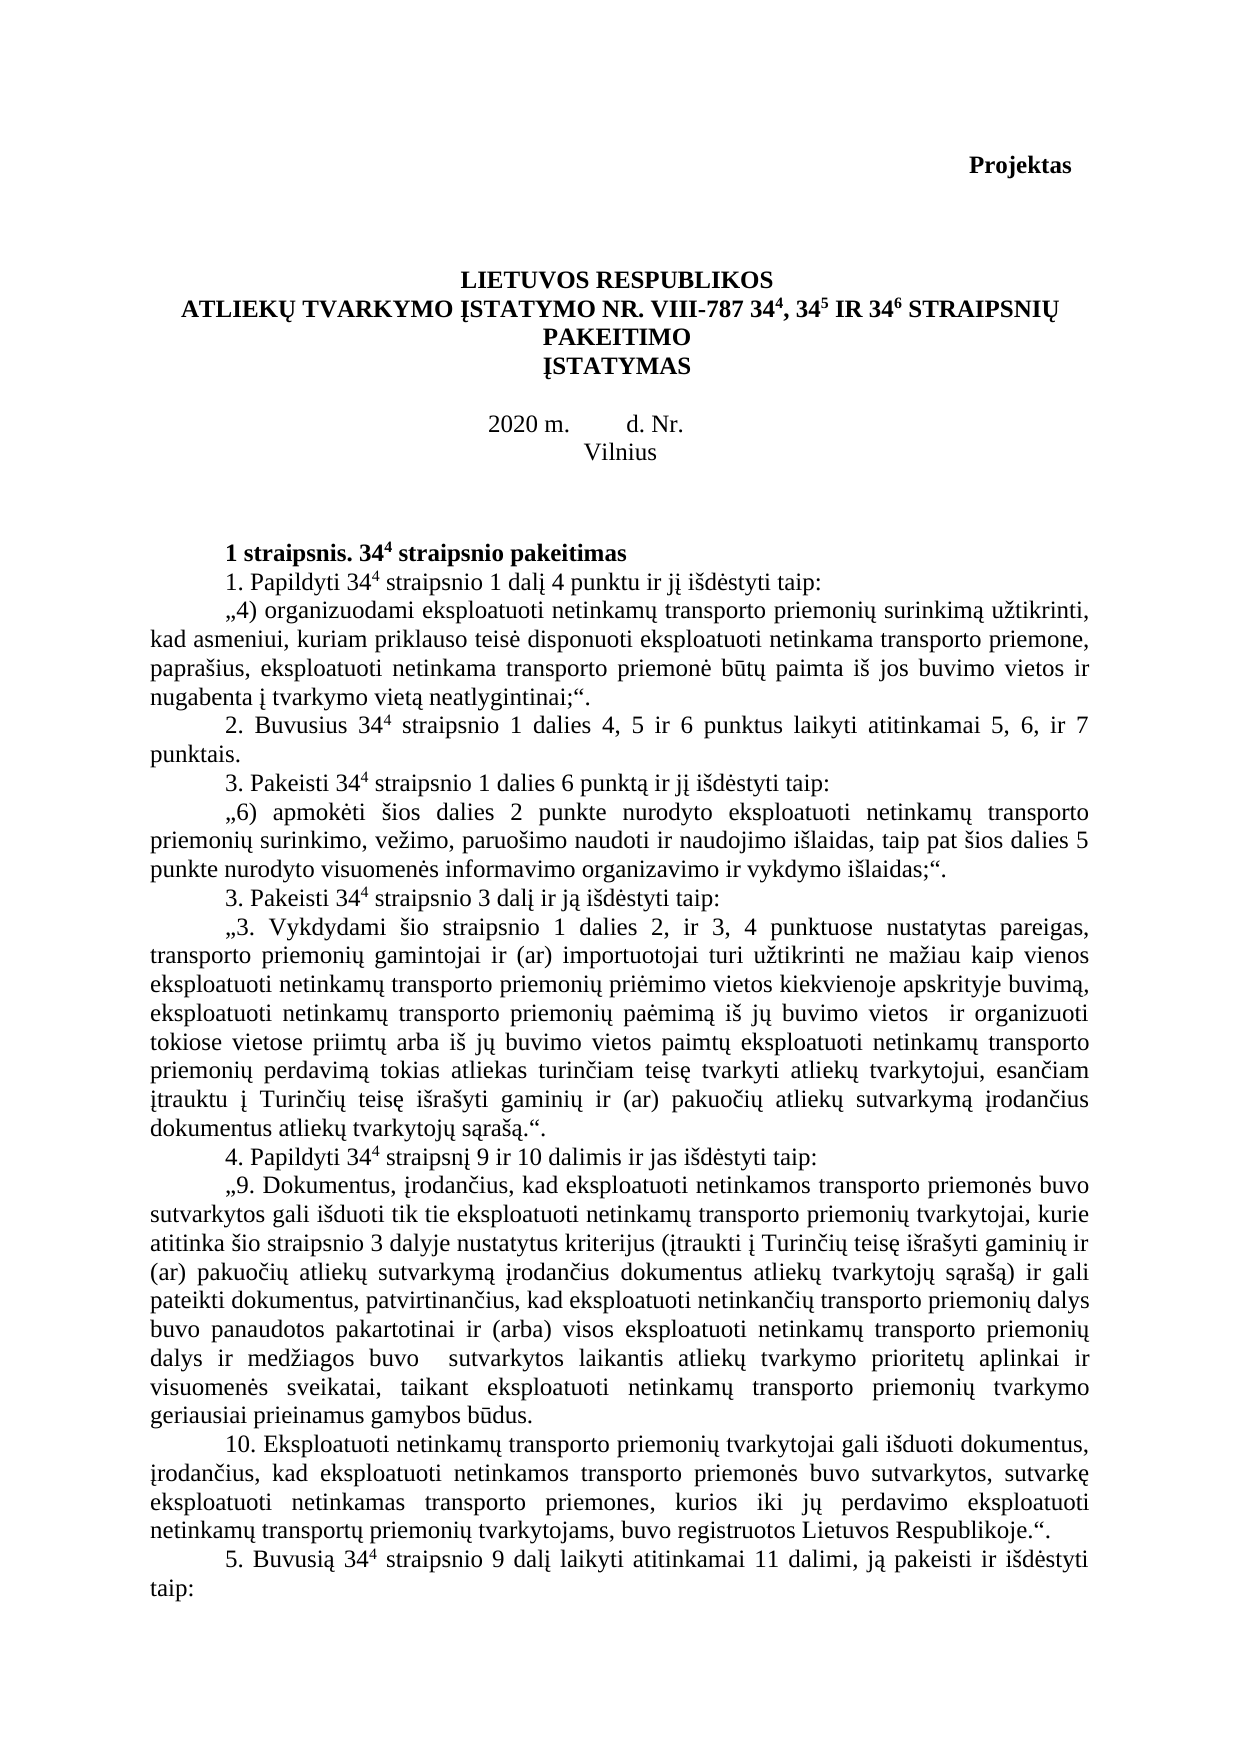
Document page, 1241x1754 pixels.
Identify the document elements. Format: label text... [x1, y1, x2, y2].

text LIETUVOS RESPUBLIKOS [150, 265, 1090, 294]
text ĮSTATYMAS [150, 351, 1090, 380]
table_cell [620, 179, 1089, 207]
text 10. Eksploatuoti netinkamų transporto priemonių tvarkytojai gali išduoti dokumentus, įrodančius, kad eksploatuoti netinkamos transporto priemonės buvo sutvarkytos, sutvarkę eksploatuoti netinkamas transporto priemones, kurios iki jų perdavimo eksploatuoti netinkamų transportų priemonių tvarkytojams, buvo registruotos Lietuvos Respublikoje.“. [150, 1429, 1090, 1544]
table_cell [150, 179, 619, 207]
text 2. Buvusius 344 straipsnio 1 dalies 4, 5 ir 6 punktus laikyti atitinkamai 5, 6, ir 7 punktais. [150, 711, 1090, 768]
text ATLIEKŲ TVARKYMO ĮSTATYMO NR. VIII-787 344, 345 IR 346 STRAIPSNIŲ PAKEITIMO [150, 294, 1090, 351]
table_cell [150, 208, 619, 236]
text 5. Buvusią 344 straipsnio 9 dalį laikyti atitinkamai 11 dalimi, ją pakeisti ir išdėstyti taip: [150, 1544, 1090, 1602]
text 4. Papildyti 344 straipsnį 9 ir 10 dalimis ir jas išdėstyti taip: [150, 1142, 1090, 1171]
table_cell [620, 208, 1089, 236]
text 3. Pakeisti 344 straipsnio 1 dalies 6 punktą ir jį išdėstyti taip: [150, 768, 1090, 797]
text „3. Vykdydami šio straipsnio 1 dalies 2, ir 3, 4 punktuose nustatytas pareigas, transporto priemonių gamintojai ir (ar) importuotojai turi užtikrinti ne mažiau kaip vienos eksploatuoti netinkamų transporto priemonių priėmimo vietos kiekvienoje apskrityje buvimą, eksploatuoti netinkamų transporto priemonių paėmimą iš jų buvimo vietos ir organizuoti tokiose vietose priimtų arba iš jų buvimo vietos paimtų eksploatuoti netinkamų transporto priemonių perdavimą tokias atliekas turinčiam teisę tvarkyti atliekų tvarkytojui, esančiam įtrauktu į Turinčių teisę išrašyti gaminių ir (ar) pakuočių atliekų sutvarkymą įrodančius dokumentus atliekų tvarkytojų sąrašą.“. [150, 912, 1090, 1142]
text 3. Pakeisti 344 straipsnio 3 dalį ir ją išdėstyti taip: [150, 883, 1090, 912]
text Vilnius [150, 437, 1090, 466]
text 1. Papildyti 344 straipsnio 1 dalį 4 punktu ir jį išdėstyti taip: [150, 567, 1090, 596]
text 2020 m. d. Nr. [150, 409, 1090, 437]
text „6) apmokėti šios dalies 2 punkte nurodyto eksploatuoti netinkamų transporto priemonių surinkimo, vežimo, paruošimo naudoti ir naudojimo išlaidas, taip pat šios dalies 5 punkte nurodyto visuomenės informavimo organizavimo ir vykdymo išlaidas;“. [150, 797, 1090, 883]
text „4) organizuodami eksploatuoti netinkamų transporto priemonių surinkimą užtikrinti, kad asmeniui, kuriam priklauso teisė disponuoti eksploatuoti netinkama transporto priemone, paprašius, eksploatuoti netinkama transporto priemonė būtų paimta iš jos buvimo vietos ir nugabenta į tvarkymo vietą neatlygintinai;“. [150, 596, 1090, 711]
text „9. Dokumentus, įrodančius, kad eksploatuoti netinkamos transporto priemonės buvo sutvarkytos gali išduoti tik tie eksploatuoti netinkamų transporto priemonių tvarkytojai, kurie atitinka šio straipsnio 3 dalyje nustatytus kriterijus (įtraukti į Turinčių teisę išrašyti gaminių ir (ar) pakuočių atliekų sutvarkymą įrodančius dokumentus atliekų tvarkytojų sąrašą) ir gali pateikti dokumentus, patvirtinančius, kad eksploatuoti netinkančių transporto priemonių dalys buvo panaudotos pakartotinai ir (arba) visos eksploatuoti netinkamų transporto priemonių dalys ir medžiagos buvo sutvarkytos laikantis atliekų tvarkymo prioritetų aplinkai ir visuomenės sveikatai, taikant eksploatuoti netinkamų transporto priemonių tvarkymo geriausiai prieinamus gamybos būdus. [150, 1171, 1090, 1429]
text 1 straipsnis. 344 straipsnio pakeitimas [150, 538, 1090, 567]
table_header Projektas [620, 150, 1089, 179]
table_header [150, 150, 619, 179]
